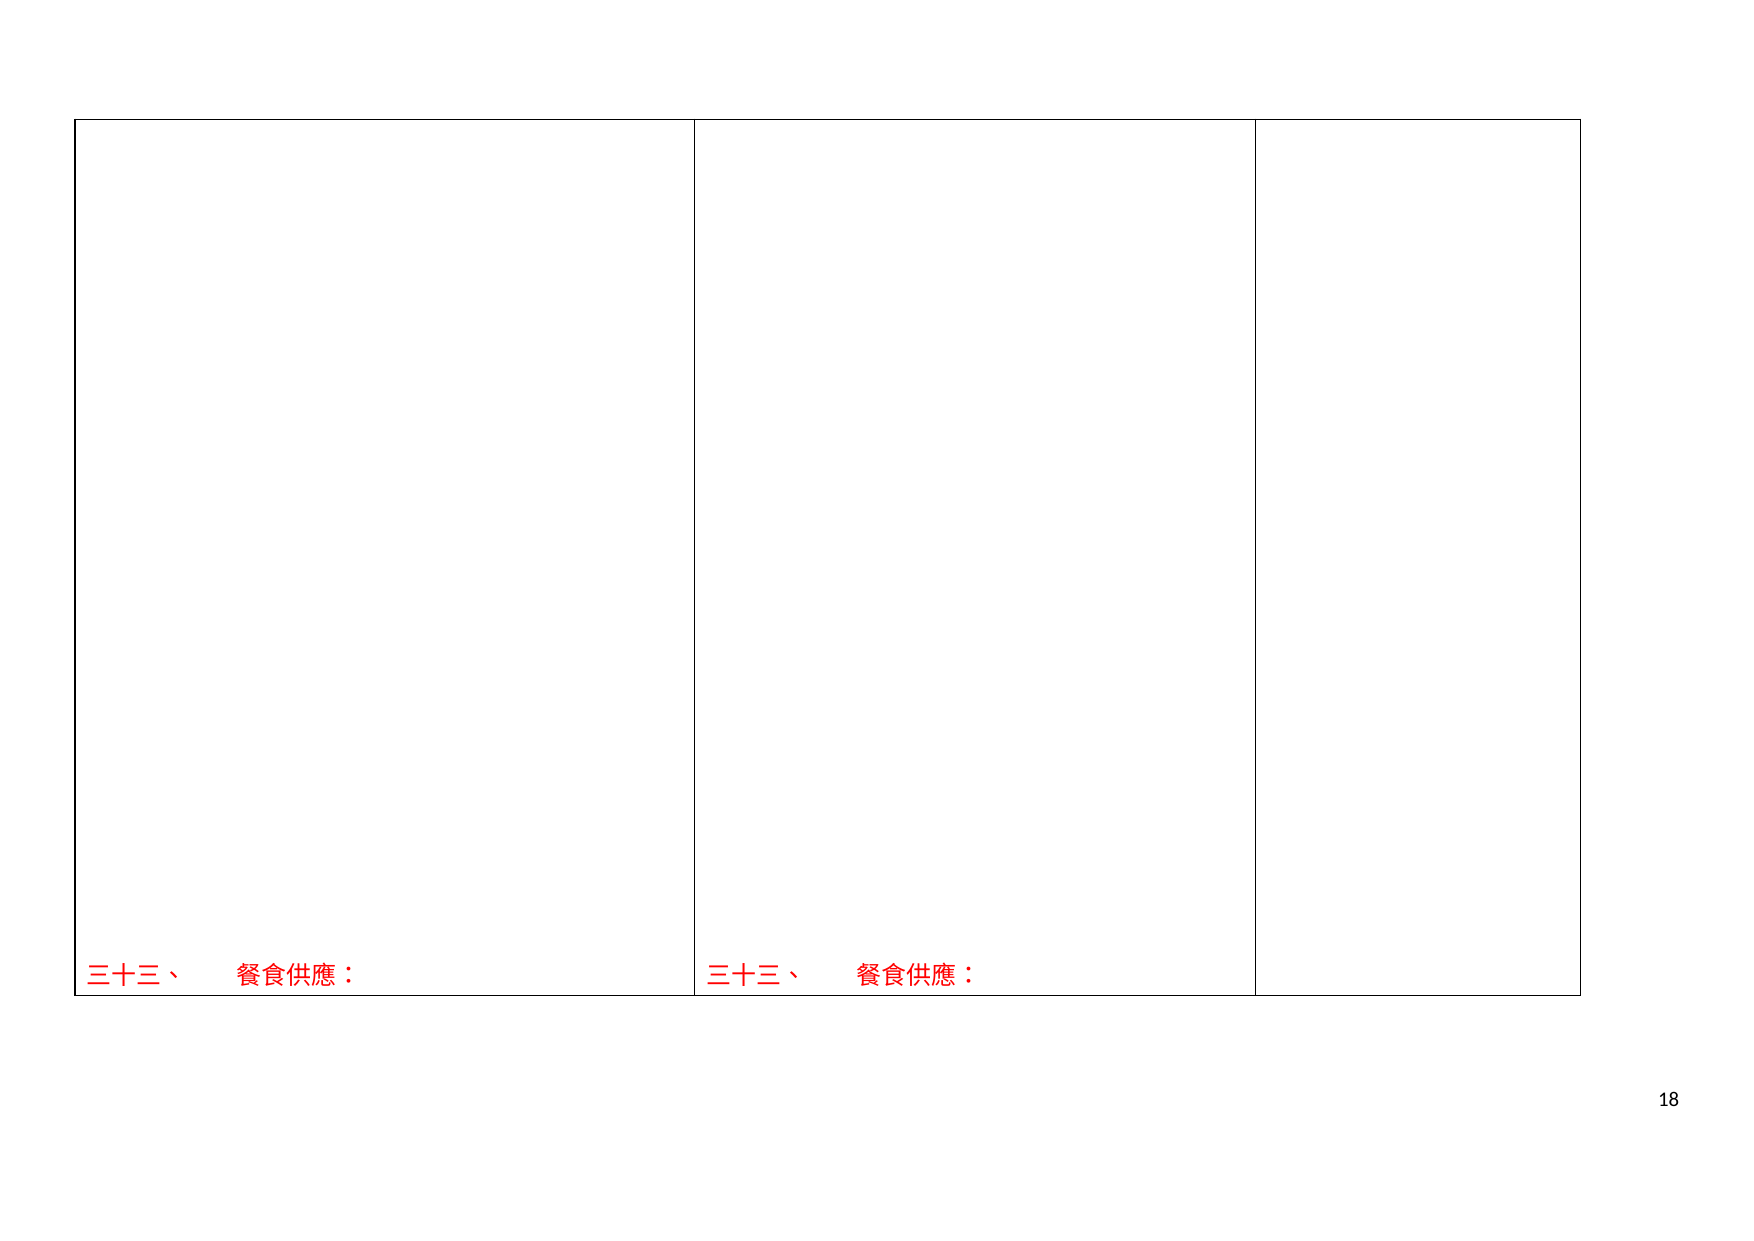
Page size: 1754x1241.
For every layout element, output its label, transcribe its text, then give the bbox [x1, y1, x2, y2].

table_cell [1256, 120, 1580, 994]
table_cell 三十三、 餐食供應： [695, 120, 1255, 994]
table_cell 三十三、 餐食供應： [76, 120, 694, 994]
